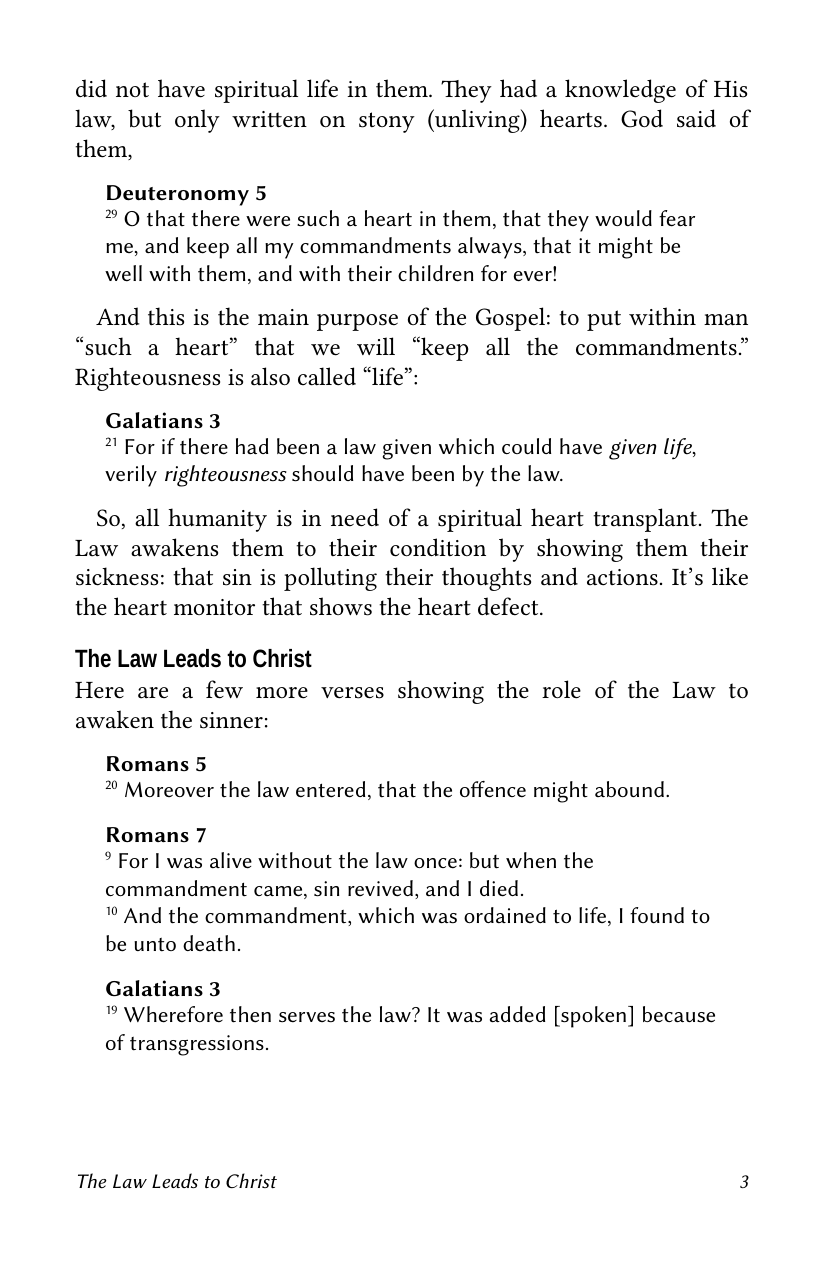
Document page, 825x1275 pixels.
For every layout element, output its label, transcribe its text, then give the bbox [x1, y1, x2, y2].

text And this is the main purpose of the Gospel: to put within man “such a heart” that we will “keep all the commandments.” Righteousness is also called “life”: [75, 303, 750, 391]
subtitle The Law Leads to Christ [75, 644, 750, 673]
text 10 And the commandment, which was ordained to life, I found to be unto death. [105, 903, 720, 957]
text 21 For if there had been a law given which could have given life, verily righteousness should have been by the law. [105, 434, 720, 487]
text did not have spiritual life in them. They had a knowledge of His law, but only written on stony (unliving) hearts. God said of them, [75, 75, 750, 163]
text 20 Moreover the law entered, that the offence might abound. [105, 777, 720, 803]
text Deuteronomy 5 [105, 180, 750, 206]
text Romans 5 [105, 751, 750, 777]
text 19 Wherefore then serves the law? It was added [spoken] because of transgressions. [105, 1002, 720, 1056]
text Romans 7 [105, 822, 750, 848]
text 9 For I was alive without the law once: but when the commandment came, sin revived, and I died. [105, 848, 720, 902]
text Galatians 3 [105, 976, 750, 1002]
text Galatians 3 [105, 408, 750, 434]
text Here are a few more verses showing the role of the Law to awaken the sinner: [75, 676, 750, 734]
text So, all humanity is in need of a spiritual heart transplant. The Law awakens them to their condition by showing them their sickness: that sin is polluting their thoughts and actions. It’s like the heart monitor that shows the heart defect. [75, 504, 750, 622]
text 29 O that there were such a heart in them, that they would fear me, and keep all my commandments always, that it might be well with them, and with their children for ever! [105, 206, 720, 287]
